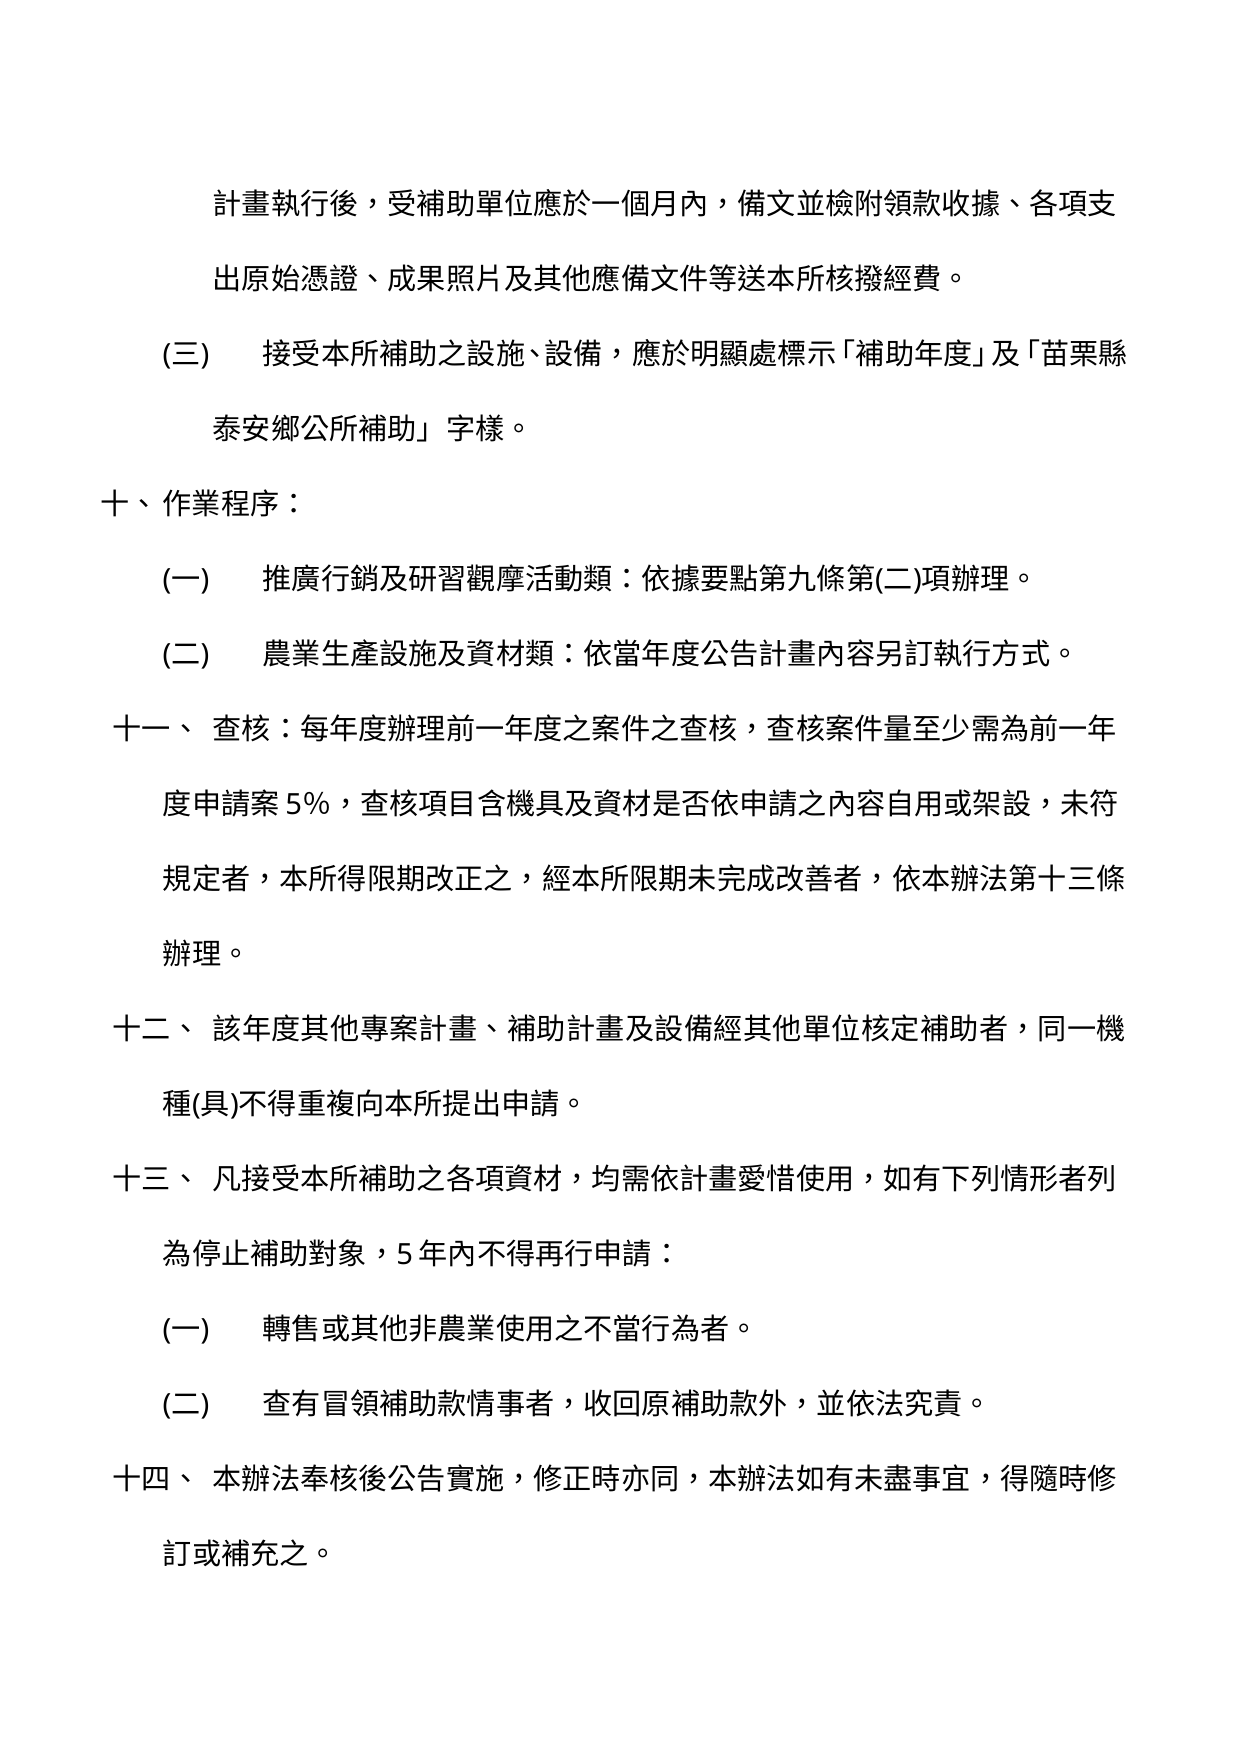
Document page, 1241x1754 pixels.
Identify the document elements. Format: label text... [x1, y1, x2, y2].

list 查有冒領補助款情事者，收回原補助款外，並依法究責。 [162, 1364, 1128, 1439]
text 計畫執行後，受補助單位應於一個月內，備文並檢附領款收據、各項支出原始憑證、成果照片及其他應備文件等送本所核撥經費。 [212, 164, 1128, 314]
list 該年度其他專案計畫、補助計畫及設備經其他單位核定補助者，同一機種(具)不得重複向本所提出申請。 [112, 989, 1128, 1139]
list 查核：每年度辦理前一年度之案件之查核，查核案件量至少需為前一年度申請案5％，查核項目含機具及資材是否依申請之內容自用或架設，未符規定者，本所得限期改正之，經本所限期未完成改善者，依本辦法第十三條辦理。 [112, 689, 1128, 989]
list 本辦法奉核後公告實施，修正時亦同，本辦法如有未盡事宜，得隨時修訂或補充之。 [112, 1439, 1128, 1589]
list 凡接受本所補助之各項資材，均需依計畫愛惜使用，如有下列情形者列為停止補助對象，5年內不得再行申請： [112, 1139, 1128, 1289]
list 轉售或其他非農業使用之不當行為者。 [162, 1289, 1128, 1364]
list 農業生產設施及資材類：依當年度公告計畫內容另訂執行方式。 [162, 614, 1128, 689]
list 推廣行銷及研習觀摩活動類：依據要點第九條第(二)項辦理。 [162, 539, 1128, 614]
list 接受本所補助之設施、設備，應於明顯處標示「補助年度」及「苗栗縣泰安鄉公所補助」字樣。 [162, 314, 1128, 464]
list 作業程序： [100, 464, 1128, 539]
